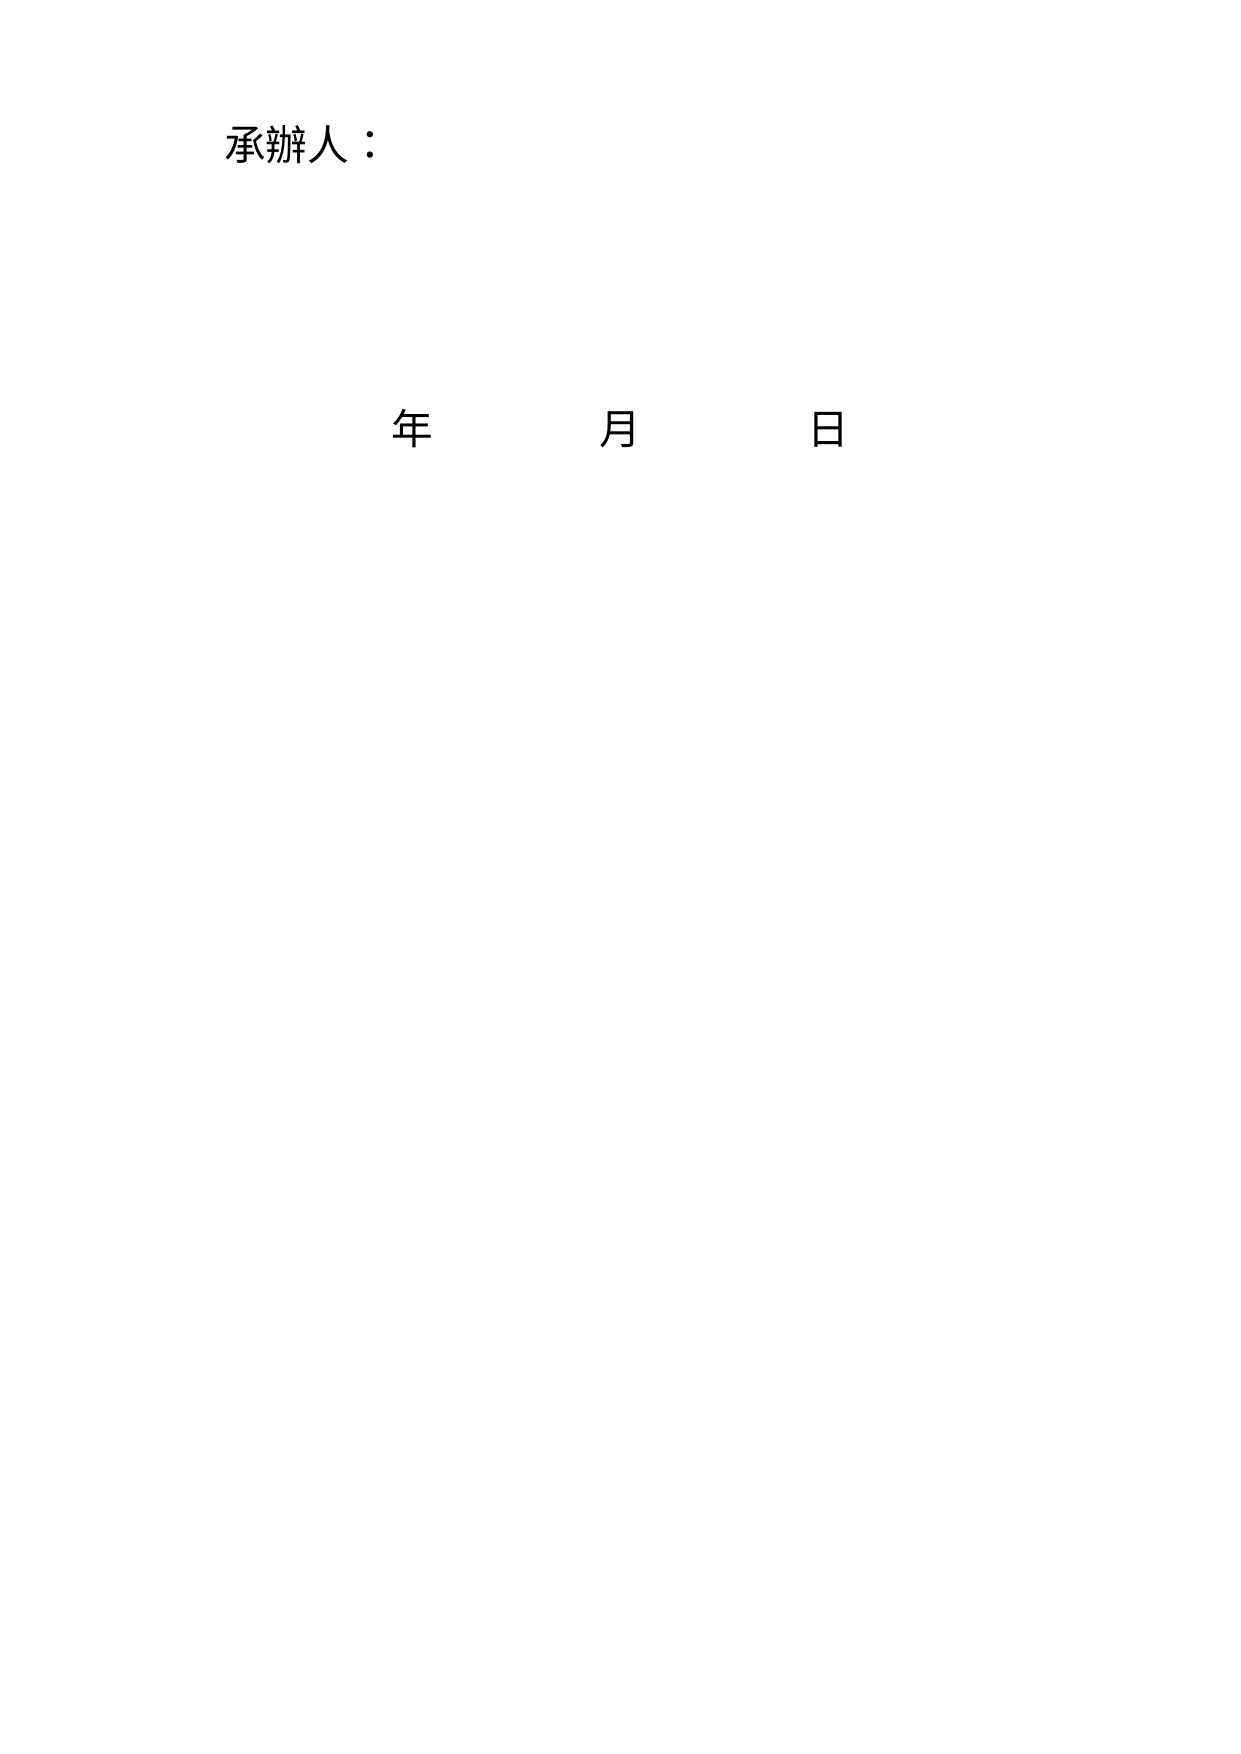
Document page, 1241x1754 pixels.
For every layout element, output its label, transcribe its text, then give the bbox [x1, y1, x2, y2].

text 承辦人： [222, 101, 921, 163]
text 年 月 日 [118, 385, 1122, 447]
